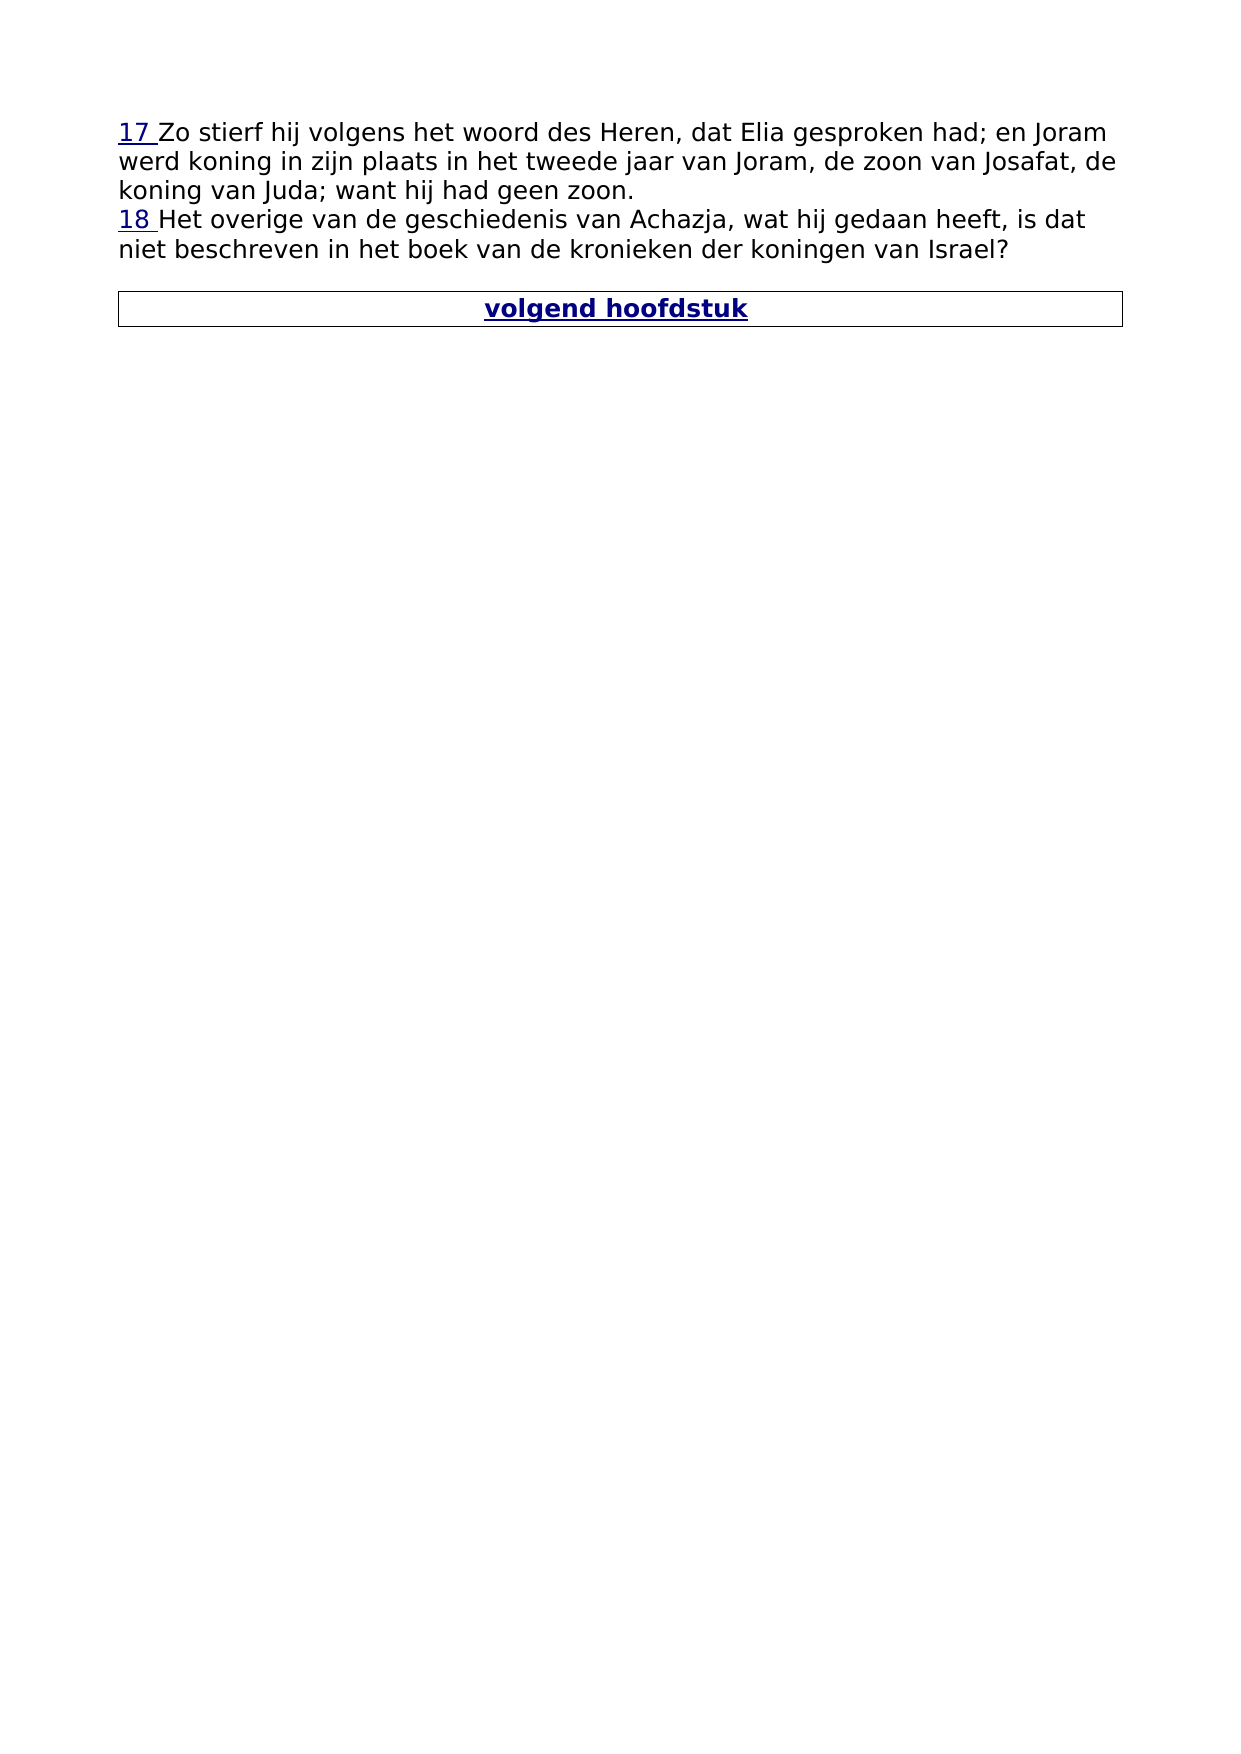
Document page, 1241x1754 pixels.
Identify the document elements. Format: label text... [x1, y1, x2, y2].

table_header volgend hoofdstuk [119, 292, 1122, 326]
text 17 Zo stierf hij volgens het woord des Heren, dat Elia gesproken had; en Joram werd koning in zijn plaats in het tweede jaar van Joram, de zoon van Josafat, de koning van Juda; want hij had geen zoon. 18 Het overige van de geschiedenis van Achazja, wat hij gedaan heeft, is dat niet beschreven in het boek van de kronieken der koningen van Israel? [118, 118, 1122, 264]
